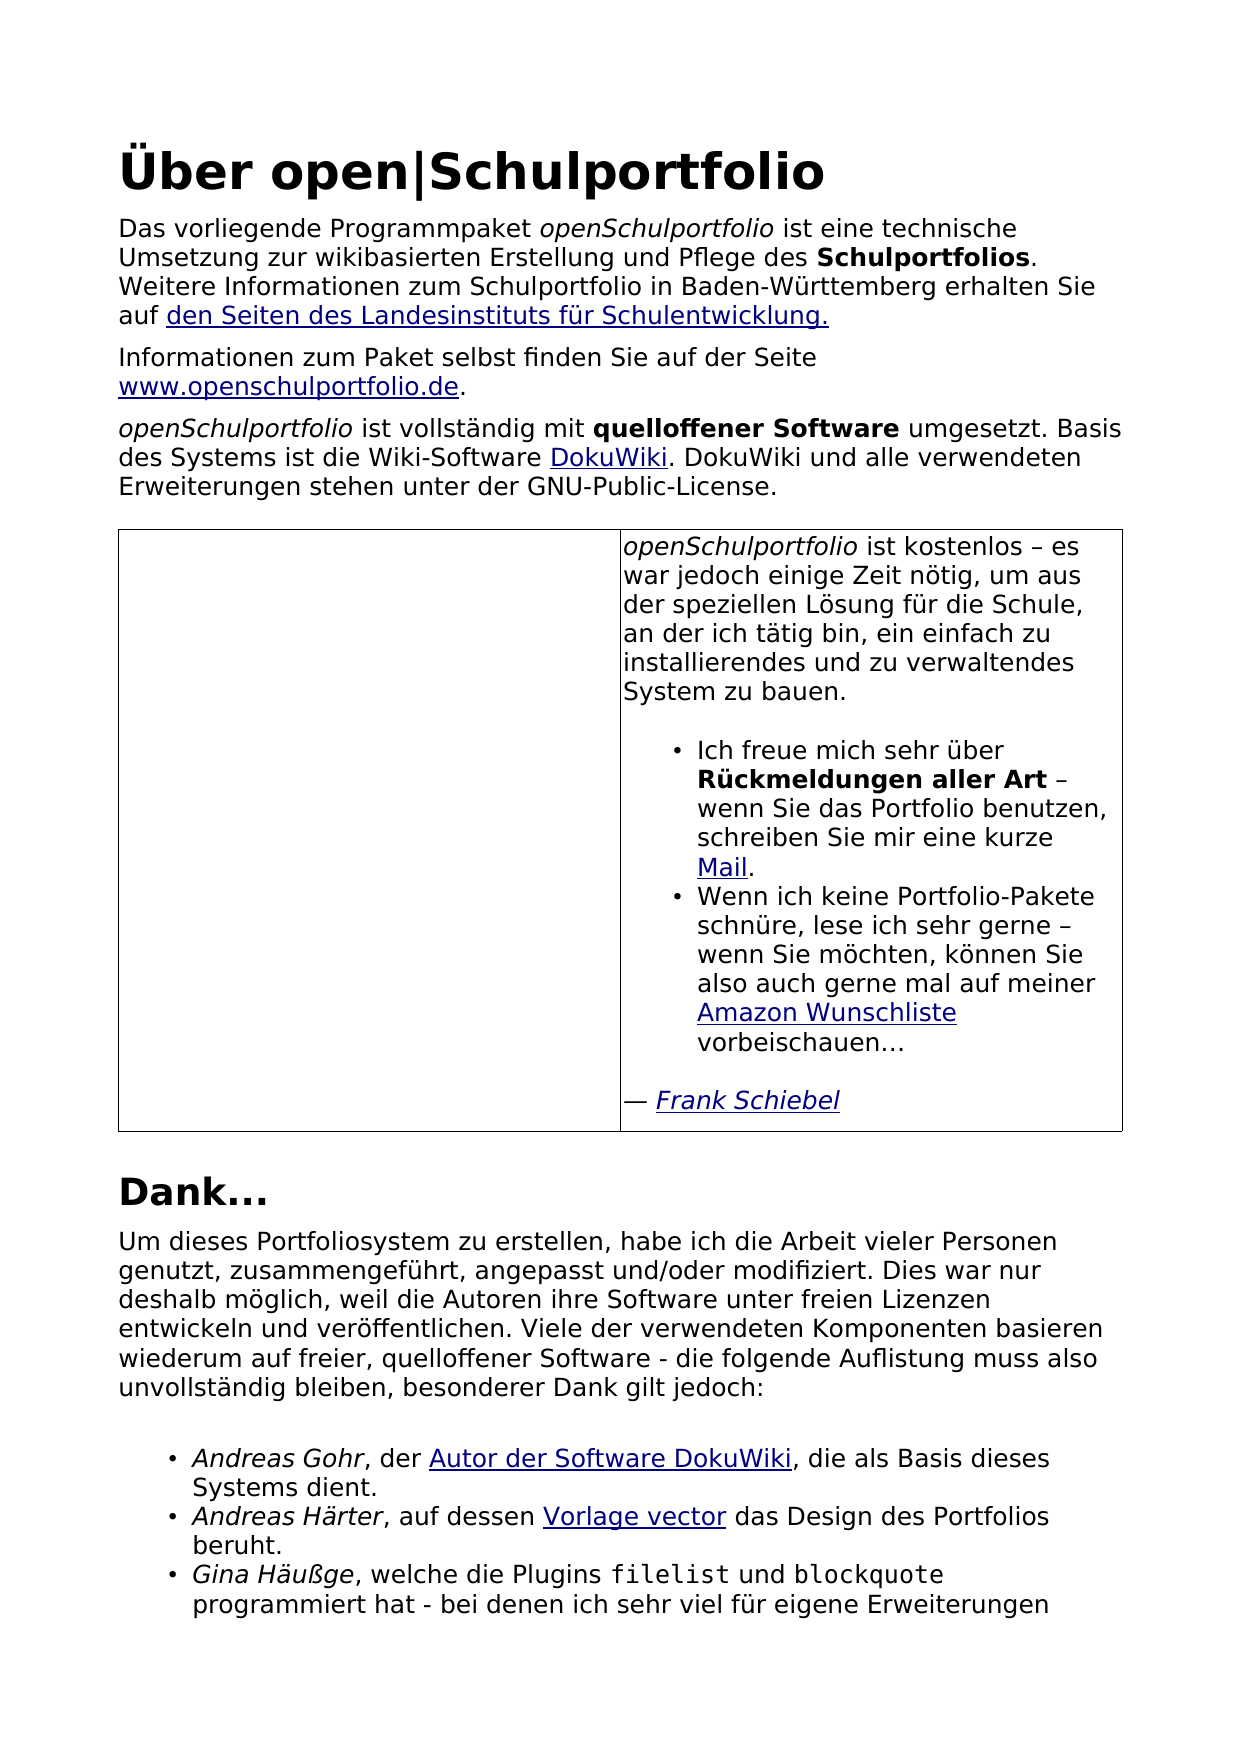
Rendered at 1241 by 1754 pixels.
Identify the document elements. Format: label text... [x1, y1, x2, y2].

subtitle Dank... [118, 1171, 1122, 1214]
table_header [119, 530, 620, 1131]
text Informationen zum Paket selbst finden Sie auf der Seite www.openschulportfolio.de. [118, 343, 1122, 401]
text Um dieses Portfoliosystem zu erstellen, habe ich die Arbeit vieler Personen genutzt, zusammengeführt, angepasst und/oder modifiziert. Dies war nur deshalb möglich, weil die Autoren ihre Software unter freien Lizenzen entwickeln und veröffentlichen. Viele der verwendeten Komponenten basieren wiederum auf freier, quelloffener Software - die folgende Auflistung muss also unvollständig bleiben, besonderer Dank gilt jedoch: [118, 1227, 1122, 1402]
table_header openSchulportfolio ist kostenlos – es war jedoch einige Zeit nötig, um aus der speziellen Lösung für die Schule, an der ich tätig bin, ein einfach zu installierendes und zu verwaltendes System zu bauen. Ich freue mich sehr über Rückmeldungen aller Art – wenn Sie das Portfolio benutzen, schreiben Sie mir eine kurze Mail. Wenn ich keine Portfolio-Pakete schnüre, lese ich sehr gerne – wenn Sie möchten, können Sie also auch gerne mal auf meiner Amazon Wunschliste vorbeischauen… — Frank Schiebel [621, 530, 1122, 1131]
text openSchulportfolio ist vollständig mit quelloffener Software umgesetzt. Basis des Systems ist die Wiki-Software DokuWiki. DokuWiki und alle verwendeten Erweiterungen stehen unter der GNU-Public-License. [118, 414, 1122, 501]
subtitle Über open|Schulportfolio [118, 143, 1122, 201]
list Gina Häußge, welche die Plugins filelist und blockquote programmiert hat - bei denen ich sehr viel für eigene Erweiterungen [177, 1561, 1122, 1619]
text Das vorliegende Programmpaket openSchulportfolio ist eine technische Umsetzung zur wikibasierten Erstellung und Pflege des Schulportfolios. Weitere Informationen zum Schulportfolio in Baden-Württemberg erhalten Sie auf den Seiten des Landesinstituts für Schulentwicklung. [118, 214, 1122, 331]
list Andreas Härter, auf dessen Vorlage vector das Design des Portfolios beruht. [177, 1502, 1122, 1561]
list Andreas Gohr, der Autor der Software DokuWiki, die als Basis dieses Systems dient. [177, 1444, 1122, 1502]
